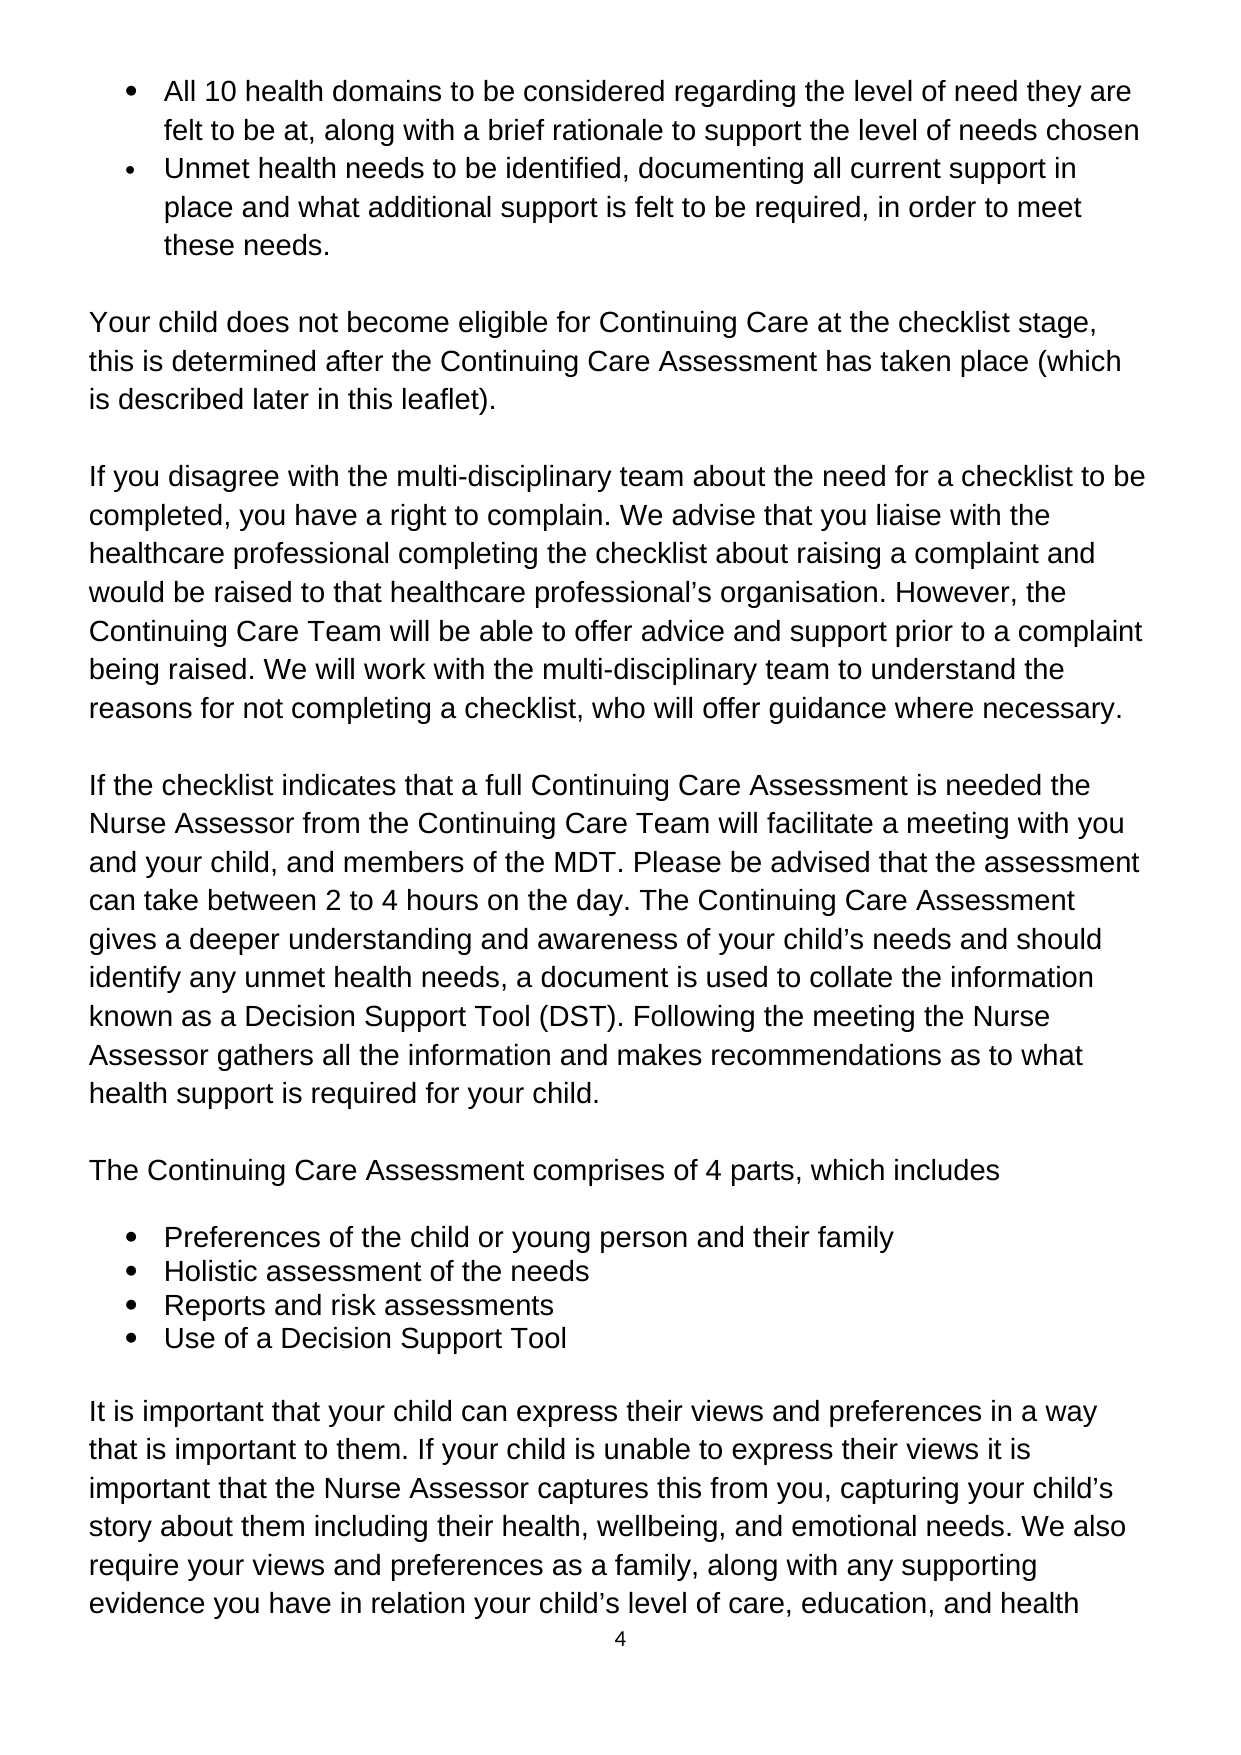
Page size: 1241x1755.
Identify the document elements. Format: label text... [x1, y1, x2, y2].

list Reports and risk assessments [126, 1288, 1152, 1322]
text The Continuing Care Assessment comprises of 4 parts, which includes [89, 1153, 1152, 1187]
text It is important that your child can express their views and preferences in a way that is important to them. If your child is unable to express their views it is important that the Nurse Assessor captures this from you, capturing your child’s story about them including their health, wellbeing, and emotional needs. We also require your views and preferences as a family, along with any supporting evidence you have in relation your child’s level of care, education, and health [89, 1394, 1152, 1620]
list Holistic assessment of the needs [126, 1254, 1152, 1288]
text Your child does not become eligible for Continuing Care at the checklist stage, this is determined after the Continuing Care Assessment has taken place (which is described later in this leaflet). [89, 305, 1152, 416]
list Use of a Decision Support Tool [126, 1322, 1152, 1355]
list Preferences of the child or young person and their family [126, 1220, 1152, 1254]
list Unmet health needs to be identified, documenting all current support in place and what additional support is felt to be required, in order to meet these needs. [126, 151, 1152, 262]
list All 10 health domains to be considered regarding the level of need they are felt to be at, along with a brief rationale to support the level of needs chosen [126, 74, 1152, 146]
text If you disagree with the multi-disciplinary team about the need for a checklist to be completed, you have a right to complain. We advise that you liaise with the healthcare professional completing the checklist about raising a complaint and would be raised to that healthcare professional’s organisation. However, the Continuing Care Team will be able to offer advice and support prior to a complaint being raised. We will work with the multi-disciplinary team to understand the reasons for not completing a checklist, who will offer guidance where necessary. [89, 459, 1152, 724]
text If the checklist indicates that a full Continuing Care Assessment is needed the Nurse Assessor from the Continuing Care Team will facilitate a meeting with you and your child, and members of the MDT. Please be advised that the assessment can take between 2 to 4 hours on the day. The Continuing Care Assessment gives a deeper understanding and awareness of your child’s needs and should identify any unmet health needs, a document is used to collate the information known as a Decision Support Tool (DST). Following the meeting the Nurse Assessor gathers all the information and makes recommendations as to what health support is required for your child. [89, 768, 1152, 1110]
